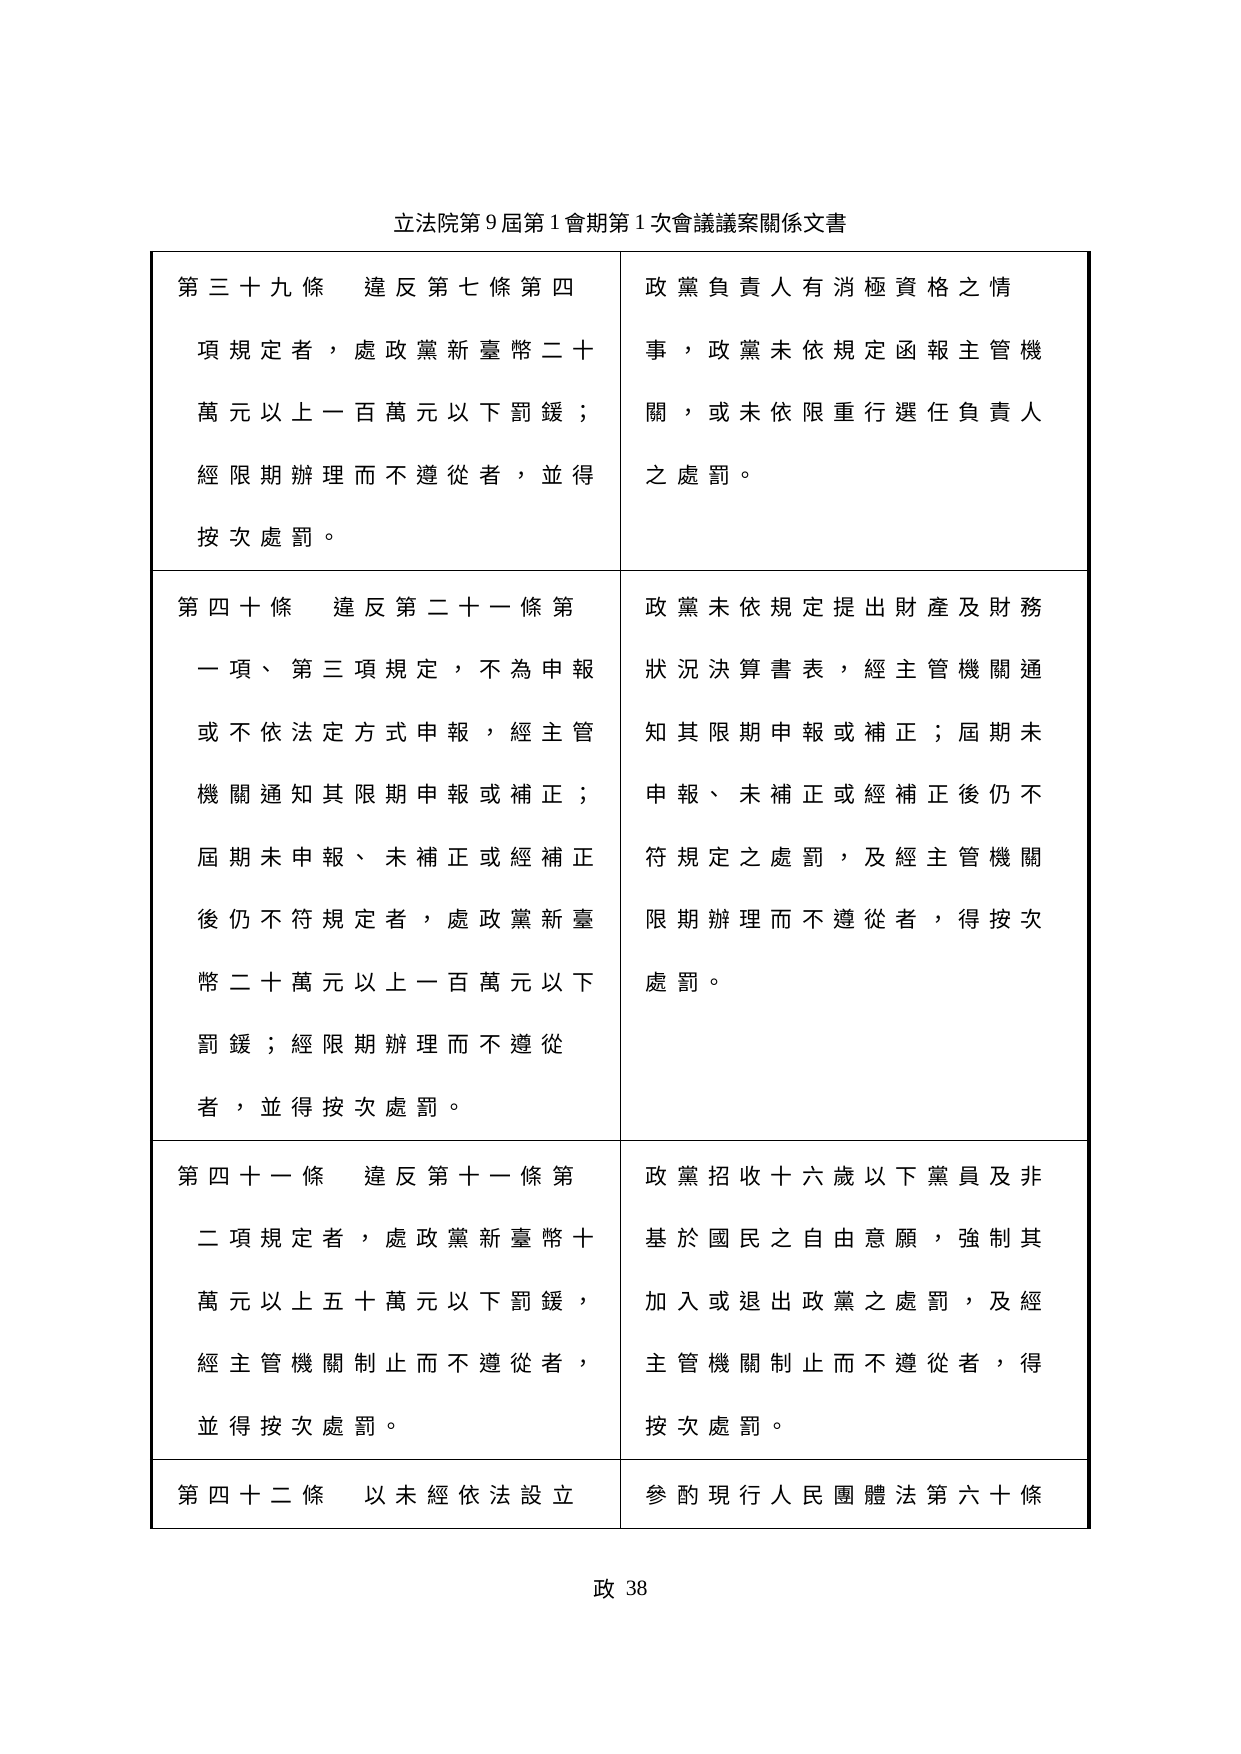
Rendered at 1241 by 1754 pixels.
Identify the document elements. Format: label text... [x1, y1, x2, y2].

table_cell 政黨負責人有消極資格之情事，政黨未依規定函報主管機關，或未依限重行選任負責人之處罰。 [621, 252, 1087, 570]
table_cell 第四十一條 違反第十一條第二項規定者，處政黨新臺幣十萬元以上五十萬元以下罰鍰，經主管機關制止而不遵從者，並得按次處罰。 [153, 1141, 620, 1459]
table_cell 第四十二條 以未經依法設立 [153, 1460, 620, 1528]
table_cell 政黨招收十六歲以下黨員及非基於國民之自由意願，強制其加入或退出政黨之處罰，及經主管機關制止而不遵從者，得按次處罰。 [621, 1141, 1087, 1459]
table_cell 參酌現行人民團體法第六十條 [621, 1460, 1087, 1528]
table_cell 第四十條 違反第二十一條第一項、第三項規定，不為申報或不依法定方式申報，經主管機關通知其限期申報或補正；屆期未申報、未補正或經補正後仍不符規定者，處政黨新臺幣二十萬元以上一百萬元以下罰鍰；經限期辦理而不遵從者，並得按次處罰。 [153, 571, 620, 1139]
table_cell 第三十九條 違反第七條第四項規定者，處政黨新臺幣二十萬元以上一百萬元以下罰鍰；經限期辦理而不遵從者，並得按次處罰。 [153, 252, 620, 570]
table_cell 政黨未依規定提出財產及財務狀況決算書表，經主管機關通知其限期申報或補正；屆期未申報、未補正或經補正後仍不符規定之處罰，及經主管機關限期辦理而不遵從者，得按次處罰。 [621, 571, 1087, 1139]
